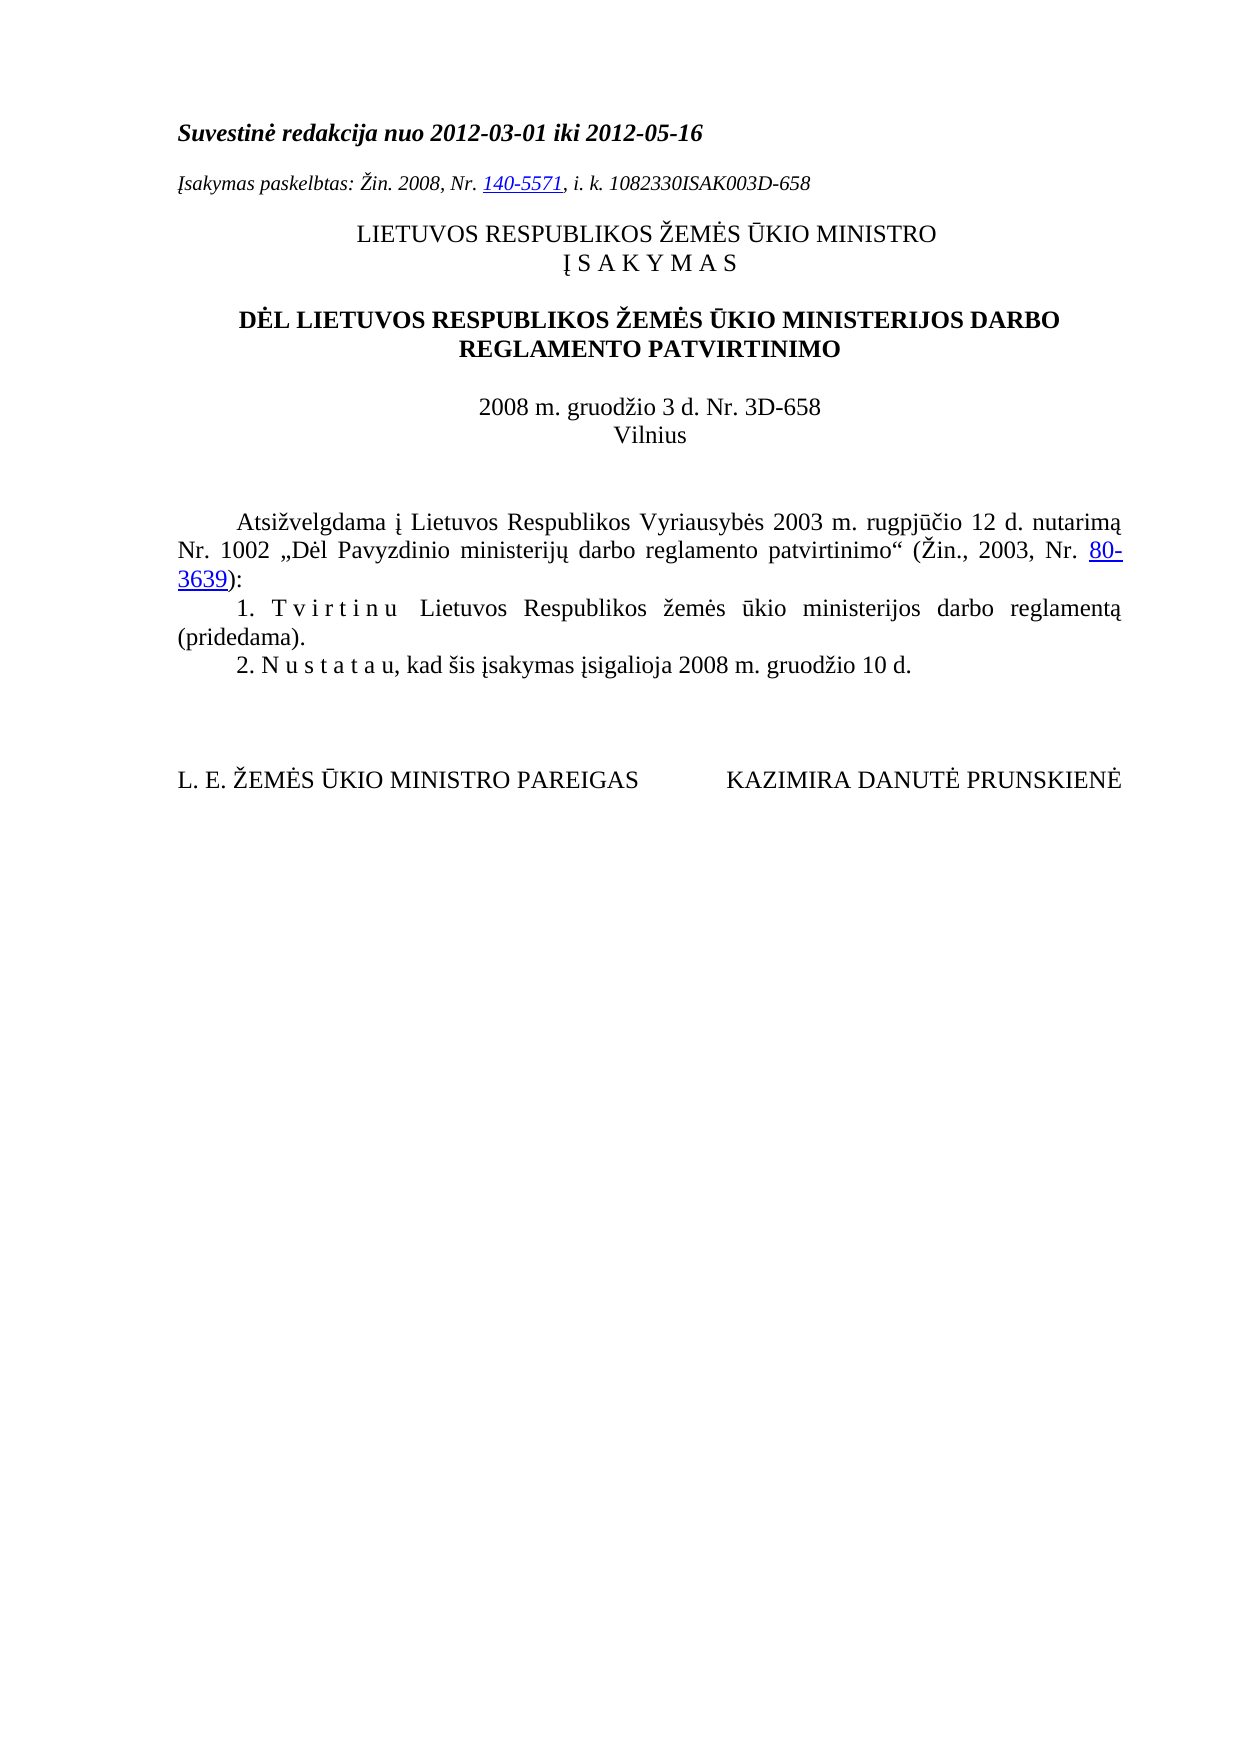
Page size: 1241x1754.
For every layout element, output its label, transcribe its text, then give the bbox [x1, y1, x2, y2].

text ĮSAKYMAS [177, 248, 1122, 277]
text Įsakymas paskelbtas: Žin. 2008, Nr. 140-5571, i. k. 1082330ISAK003D-658 [177, 171, 1122, 195]
text Suvestinė redakcija nuo 2012-03-01 iki 2012-05-16 [177, 118, 1122, 147]
text L. E. ŽEMĖS ŪKIO MINISTRO PAREIGAS KAZIMIRA DANUTĖ PRUNSKIENĖ [177, 765, 1122, 794]
text 1. Tvirtinu Lietuvos Respublikos žemės ūkio ministerijos darbo reglamentą (pridedama). [177, 593, 1122, 650]
text LIETUVOS RESPUBLIKOS ŽEMĖS ŪKIO MINISTRO [177, 219, 1122, 248]
text DĖL LIETUVOS RESPUBLIKOS ŽEMĖS ŪKIO MINISTERIJOS DARBO REGLAMENTO PATVIRTINIMO [177, 305, 1122, 363]
text Atsižvelgdama į Lietuvos Respublikos Vyriausybės 2003 m. rugpjūčio 12 d. nutarimą Nr. 1002 „Dėl Pavyzdinio ministerijų darbo reglamento patvirtinimo“ (Žin., 2003, Nr. 80-3639): [177, 507, 1122, 593]
text 2. Nustatau, kad šis įsakymas įsigalioja 2008 m. gruodžio 10 d. [177, 650, 1122, 679]
text 2008 m. gruodžio 3 d. Nr. 3D-658 [177, 392, 1122, 420]
text Vilnius [177, 420, 1122, 449]
